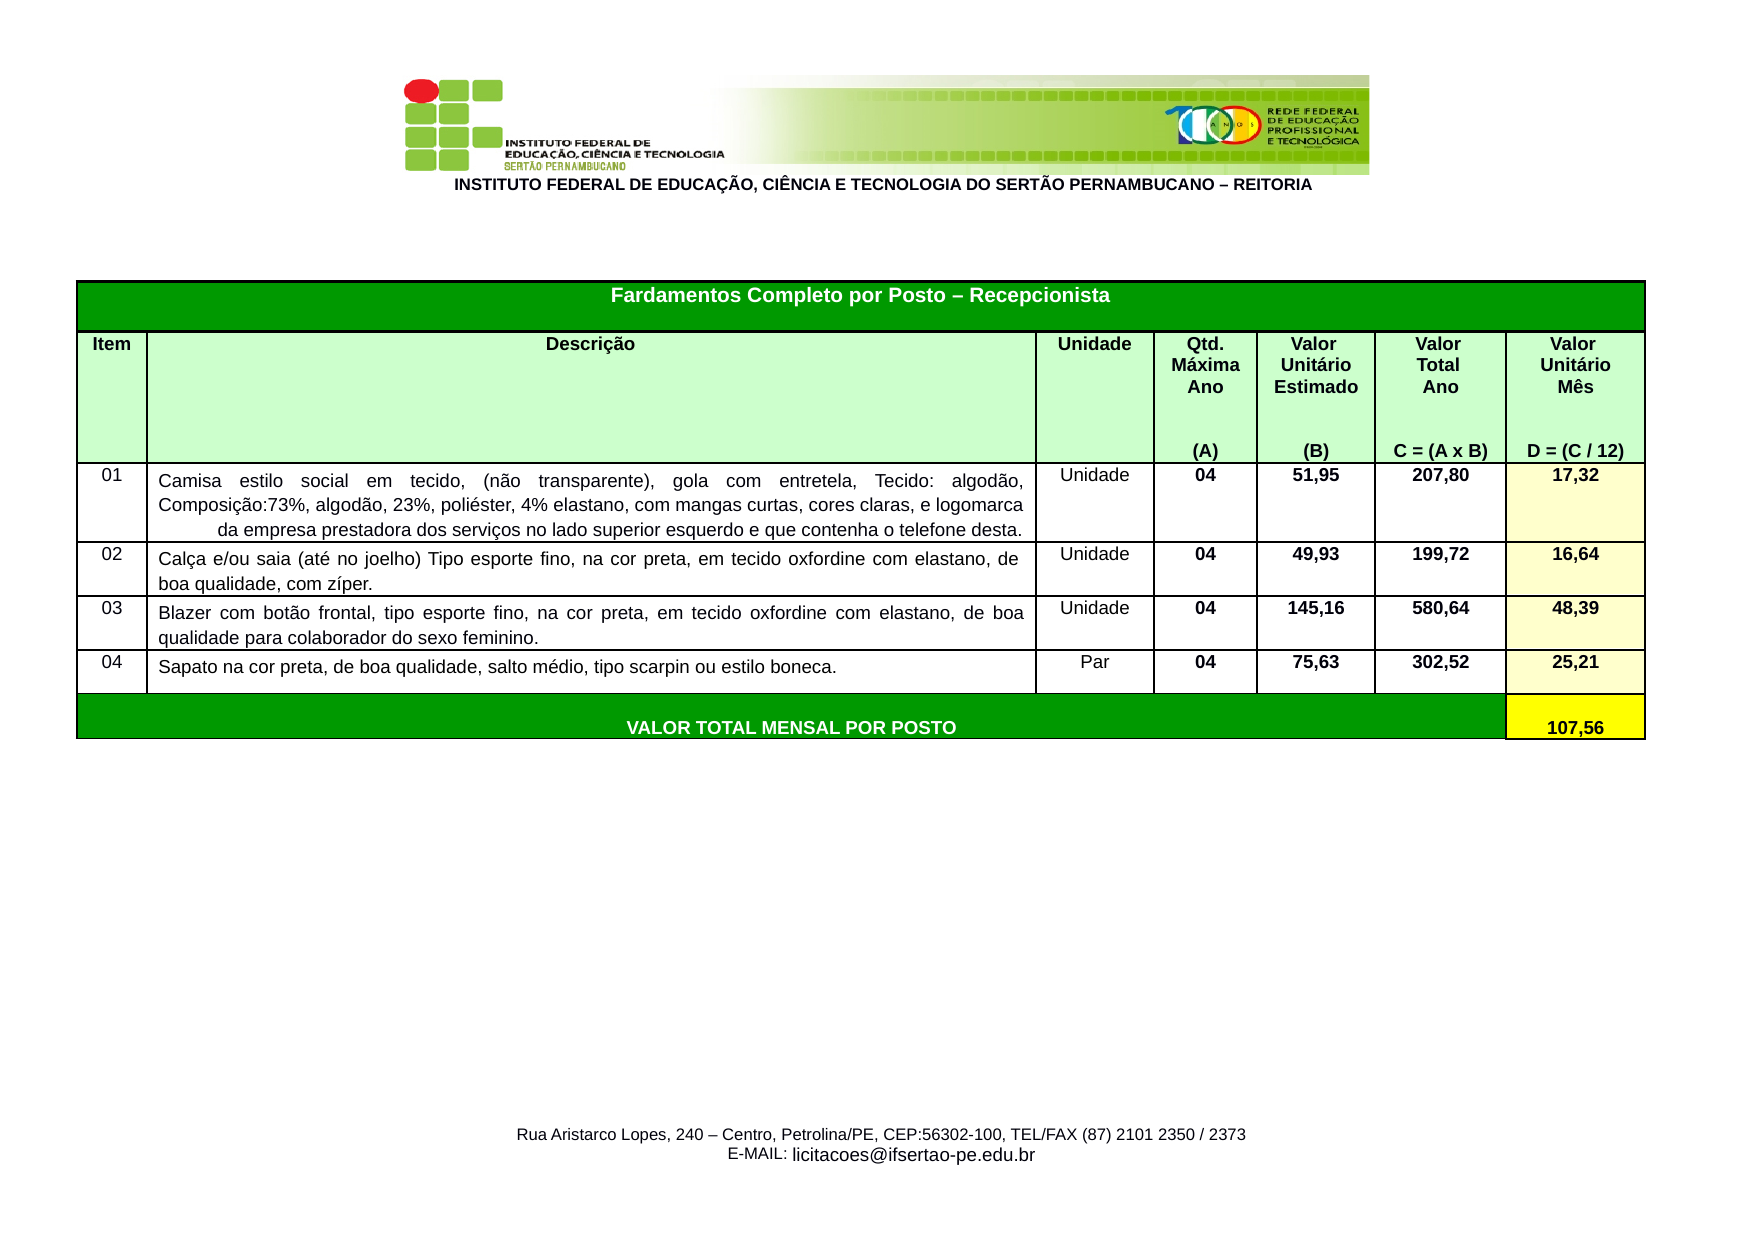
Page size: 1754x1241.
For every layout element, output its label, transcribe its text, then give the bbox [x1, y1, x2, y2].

table_cell 01 [78, 464, 146, 541]
table_cell 107,56 [1507, 695, 1644, 738]
table_cell 04 [1155, 543, 1256, 594]
table_cell Unidade [1037, 464, 1153, 541]
table_cell 03 [78, 597, 146, 648]
table_cell Valor Unitário Estimado (B) [1258, 333, 1374, 462]
table_cell 580,64 [1376, 597, 1505, 648]
table_cell 04 [78, 651, 146, 693]
table_cell Item [78, 333, 146, 462]
table_cell 25,21 [1507, 651, 1644, 693]
table_cell Descrição [148, 333, 1035, 462]
table_header Fardamentos Completo por Posto – Recepcionista [78, 283, 1644, 330]
table_cell Valor Total Ano C = (A x B) [1376, 333, 1505, 462]
table_cell 02 [78, 543, 146, 594]
table_cell 145,16 [1258, 597, 1374, 648]
table_cell 51,95 [1258, 464, 1374, 541]
table_cell Qtd. Máxima Ano (A) [1155, 333, 1256, 462]
picture [393, 75, 1370, 175]
table_cell Unidade [1037, 333, 1153, 462]
table_cell 04 [1155, 651, 1256, 693]
table_cell Par [1037, 651, 1153, 693]
table_cell Sapato na cor preta, de boa qualidade, salto médio, tipo scarpin ou estilo boneca. [148, 651, 1035, 693]
table_cell Valor Unitário Mês D = (C / 12) [1507, 333, 1644, 462]
table_cell 17,32 [1507, 464, 1644, 541]
table_cell VALOR TOTAL MENSAL POR POSTO [78, 694, 1505, 738]
table_cell 48,39 [1507, 597, 1644, 648]
table_cell Camisa estilo social em tecido, (não transparente), gola com entretela, Tecido: algodão, Composição:73%, algodão, 23%, poliéster, 4% elastano, com mangas curtas, cores claras, e logomarca da empresa prestadora dos serviços no lado superior esquerdo e que contenha o telefone desta. [148, 464, 1035, 541]
table_cell 49,93 [1258, 543, 1374, 594]
table_cell 302,52 [1376, 651, 1505, 693]
table_cell 75,63 [1258, 651, 1374, 693]
table_cell 04 [1155, 597, 1256, 648]
table_cell 199,72 [1376, 543, 1505, 594]
table_cell 04 [1155, 464, 1256, 541]
table_cell 16,64 [1507, 543, 1644, 594]
table_cell 207,80 [1376, 464, 1505, 541]
table_cell Blazer com botão frontal, tipo esporte fino, na cor preta, em tecido oxfordine com elastano, de boa qualidade para colaborador do sexo feminino. [148, 597, 1035, 648]
table_cell Calça e/ou saia (até no joelho) Tipo esporte fino, na cor preta, em tecido oxfordine com elastano, de boa qualidade, com zíper. [148, 543, 1035, 594]
table_cell Unidade [1037, 543, 1153, 594]
table_cell Unidade [1037, 597, 1153, 648]
